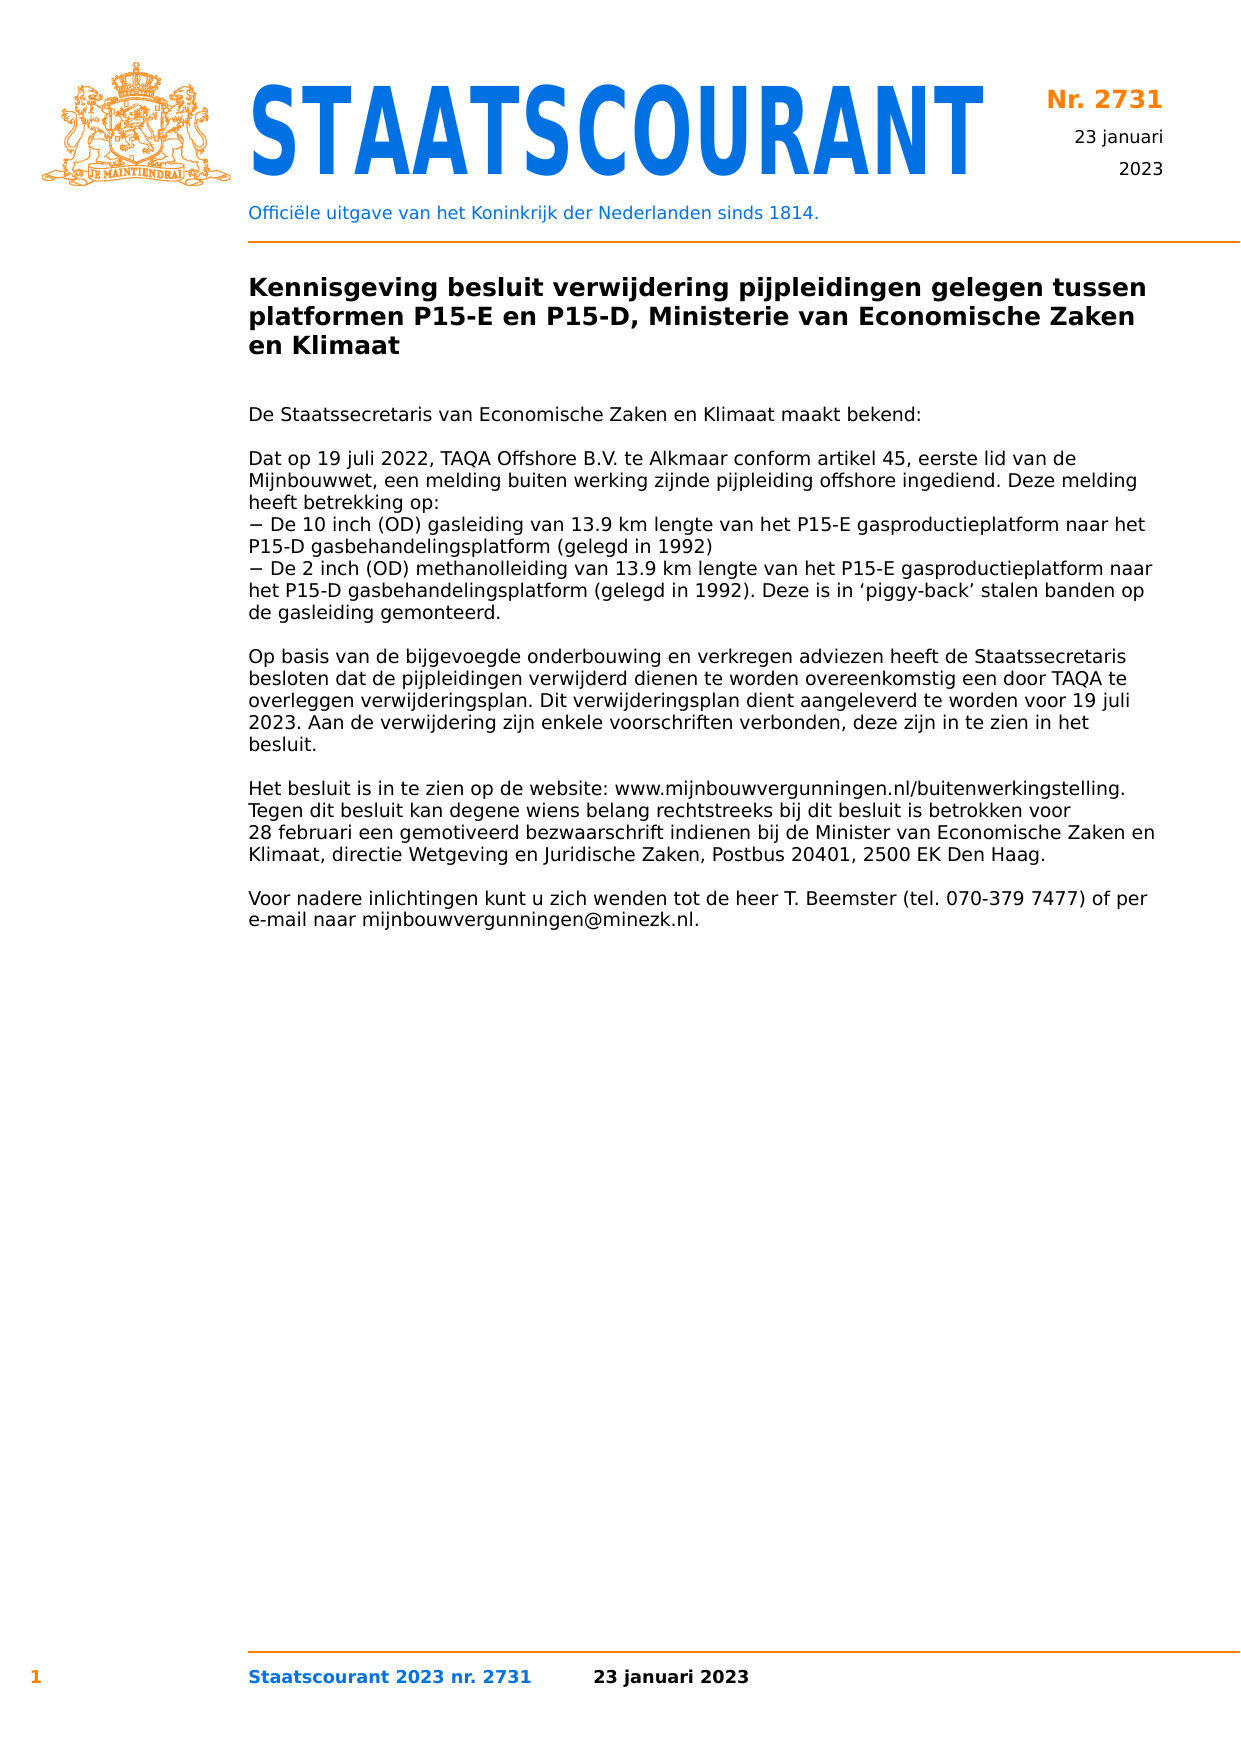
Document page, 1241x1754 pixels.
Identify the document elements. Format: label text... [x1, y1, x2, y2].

text − De 10 inch (OD) gasleiding van 13.9 km lengte van het P15-E gasproductieplatform naar het P15-D gasbehandelingsplatform (gelegd in 1992) [248, 514, 1163, 558]
picture [41, 62, 231, 186]
text De Staatssecretaris van Economische Zaken en Klimaat maakt bekend: [248, 404, 1163, 426]
table_header STAATSCOURANT [248, 62, 998, 203]
table_cell 2023 [998, 153, 1240, 203]
table_cell 23 januari [998, 121, 1240, 153]
text Op basis van de bijgevoegde onderbouwing en verkregen adviezen heeft de Staatssecretaris besloten dat de pijpleidingen verwijderd dienen te worden overeenkomstig een door TAQA te overleggen verwijderingsplan. Dit verwijderingsplan dient aangeleverd te worden voor 19 juli 2023. Aan de verwijdering zijn enkele voorschriften verbonden, deze zijn in te zien in het besluit. [248, 646, 1163, 756]
table_header Nr. 2731 [998, 62, 1240, 121]
text Het besluit is in te zien op de website: www.mijnbouwvergunningen.nl/buitenwerkingstelling. Tegen dit besluit kan degene wiens belang rechtstreeks bij dit besluit is betrokken voor 28 februari een gemotiveerd bezwaarschrift indienen bij de Minister van Economische Zaken en Klimaat, directie Wetgeving en Juridische Zaken, Postbus 20401, 2500 EK Den Haag. [248, 778, 1163, 866]
text Dat op 19 juli 2022, TAQA Offshore B.V. te Alkmaar conform artikel 45, eerste lid van de Mijnbouwwet, een melding buiten werking zijnde pijpleiding offshore ingediend. Deze melding heeft betrekking op: [248, 448, 1163, 514]
text − De 2 inch (OD) methanolleiding van 13.9 km lengte van het P15-E gasproductieplatform naar het P15-D gasbehandelingsplatform (gelegd in 1992). Deze is in ‘piggy-back’ stalen banden op de gasleiding gemonteerd. [248, 558, 1163, 624]
table_header [25, 62, 248, 241]
subtitle Kennisgeving besluit verwijdering pijpleidingen gelegen tussen platformen P15-E en P15-D, Ministerie van Economische Zaken en Klimaat [248, 273, 1163, 361]
text Voor nadere inlichtingen kunt u zich wenden tot de heer T. Beemster (tel. 070-379 7477) of per e-mail naar mijnbouwvergunningen@minezk.nl. [248, 887, 1163, 931]
table_cell Officiële uitgave van het Koninkrijk der Nederlanden sinds 1814. [248, 203, 1240, 241]
